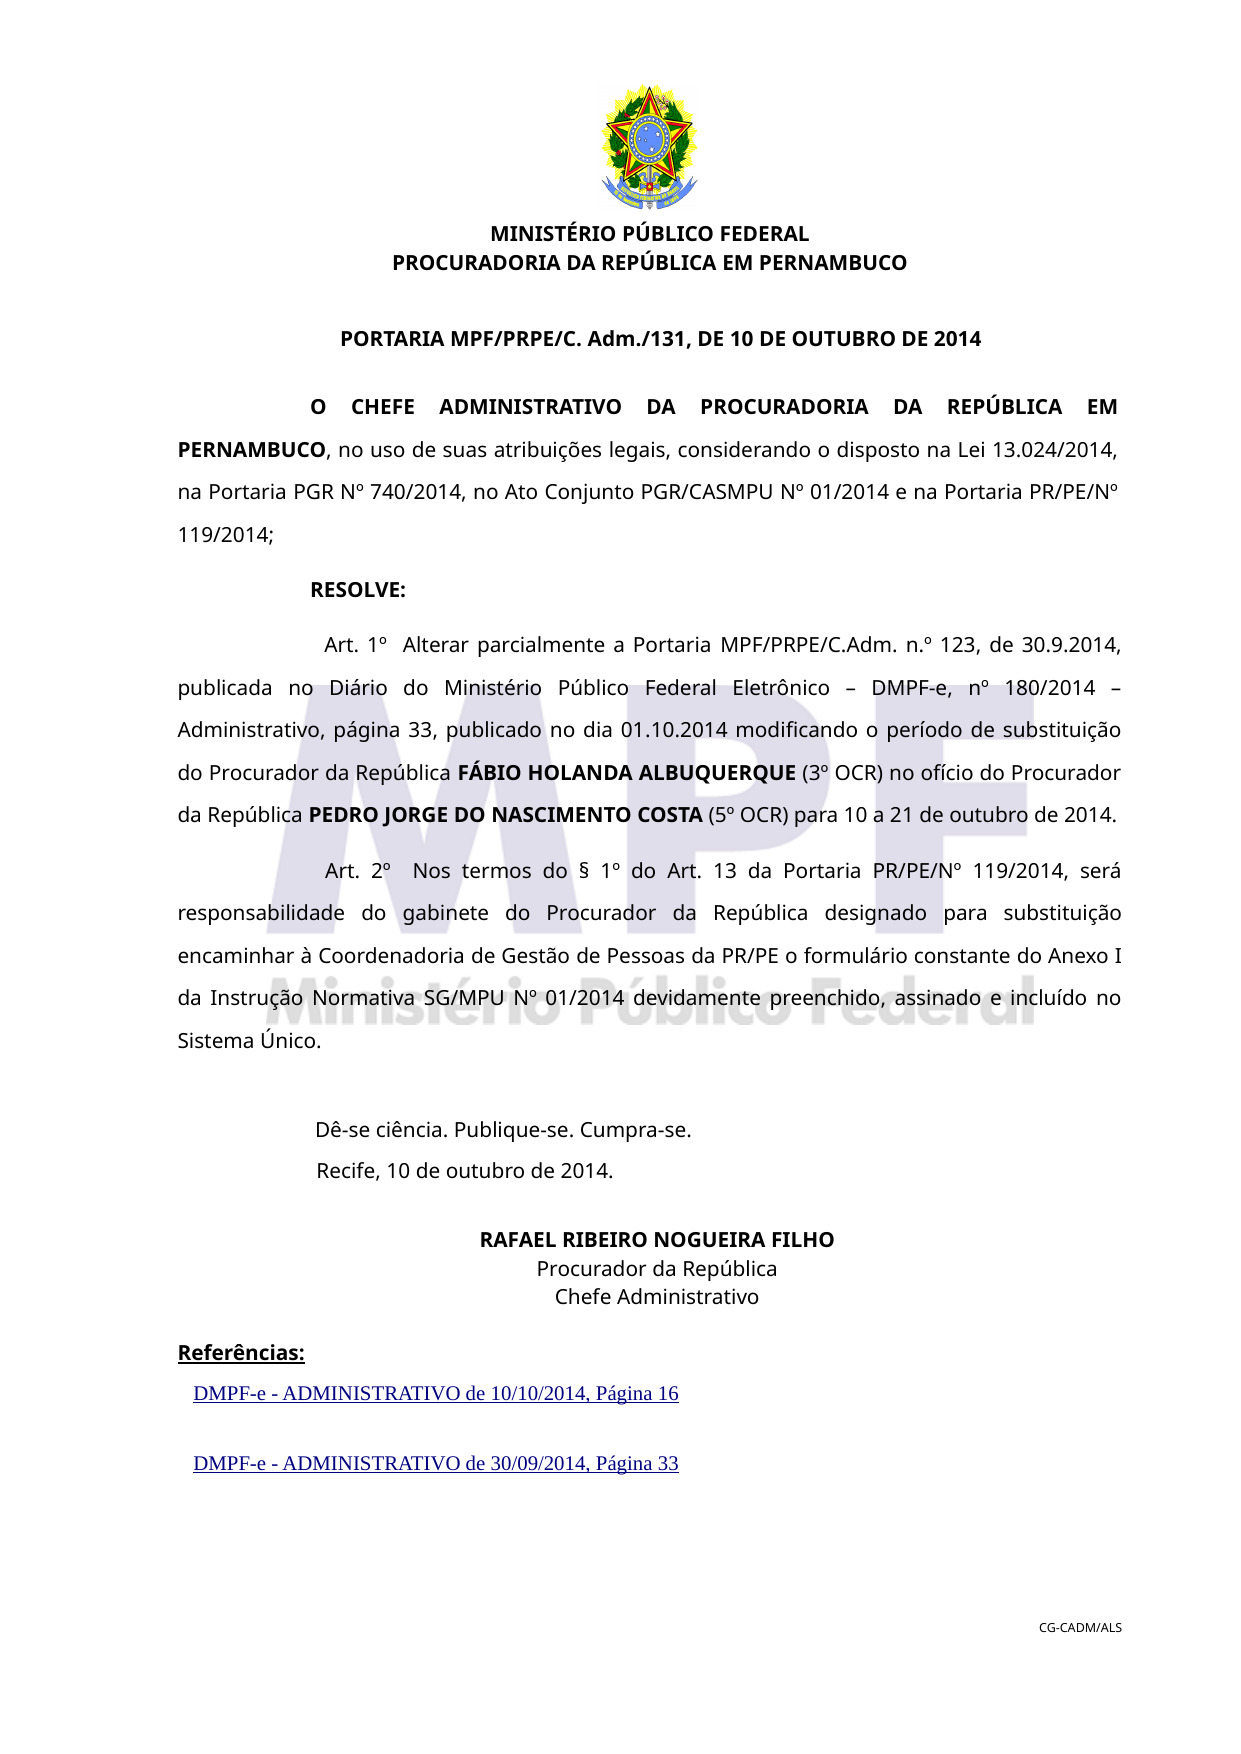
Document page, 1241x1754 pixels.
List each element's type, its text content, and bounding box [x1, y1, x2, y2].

text Art. 1º Alterar parcialmente a Portaria MPF/PRPE/C.Adm. n.º 123, de 30.9.2014, publicada no Diário do Ministério Público Federal Eletrônico – DMPF-e, nº 180/2014 – Administrativo, página 33, publicado no dia 01.10.2014 modificando o período de substituição do Procurador da República FÁBIO HOLANDA ALBUQUERQUE (3º OCR) no ofício do Procurador da República PEDRO JORGE DO NASCIMENTO COSTA (5º OCR) para 10 a 21 de outubro de 2014. [177, 630, 1122, 829]
text PROCURADORIA DA REPÚBLICA EM PERNAMBUCO [177, 248, 1122, 276]
text O CHEFE ADMINISTRATIVO DA PROCURADORIA DA REPÚBLICA EM PERNAMBUCO, no uso de suas atribuições legais, considerando o disposto na Lei 13.024/2014, na Portaria PGR Nº 740/2014, no Ato Conjunto PGR/CASMPU Nº 01/2014 e na Portaria PR/PE/Nº 119/2014; [177, 392, 1118, 548]
table_header DMPF-e - ADMINISTRATIVO de 10/10/2014, Página 16 [190, 1379, 683, 1408]
text Dê-se ciência. Publique-se. Cumpra-se. [177, 1116, 1122, 1144]
text Art. 2º Nos termos do § 1º do Art. 13 da Portaria PR/PE/Nº 119/2014, será responsabilidade do gabinete do Procurador da República designado para substituição encaminhar à Coordenadoria de Gestão de Pessoas da PR/PE o formulário constante do Anexo I da Instrução Normativa SG/MPU Nº 01/2014 devidamente preenchido, assinado e incluído no Sistema Único. [177, 856, 1122, 1054]
text RESOLVE: [177, 575, 1118, 603]
text Procurador da República [177, 1254, 1137, 1282]
text Referências: [177, 1338, 1122, 1367]
text RAFAEL RIBEIRO NOGUEIRA FILHO [177, 1225, 1137, 1254]
text Recife, 10 de outubro de 2014. [177, 1156, 1122, 1184]
picture [266, 829, 1034, 856]
text MINISTÉRIO PÚBLICO FEDERAL [177, 219, 1122, 248]
text Chefe Administrativo [177, 1282, 1137, 1311]
table_header DMPF-e - ADMINISTRATIVO de 30/09/2014, Página 33 [190, 1449, 683, 1478]
picture [599, 82, 700, 211]
table_header [177, 1379, 190, 1408]
table_header [177, 1449, 190, 1478]
subtitle PORTARIA MPF/PRPE/C. Adm./131, DE 10 DE OUTUBRO DE 2014 [177, 324, 1122, 353]
